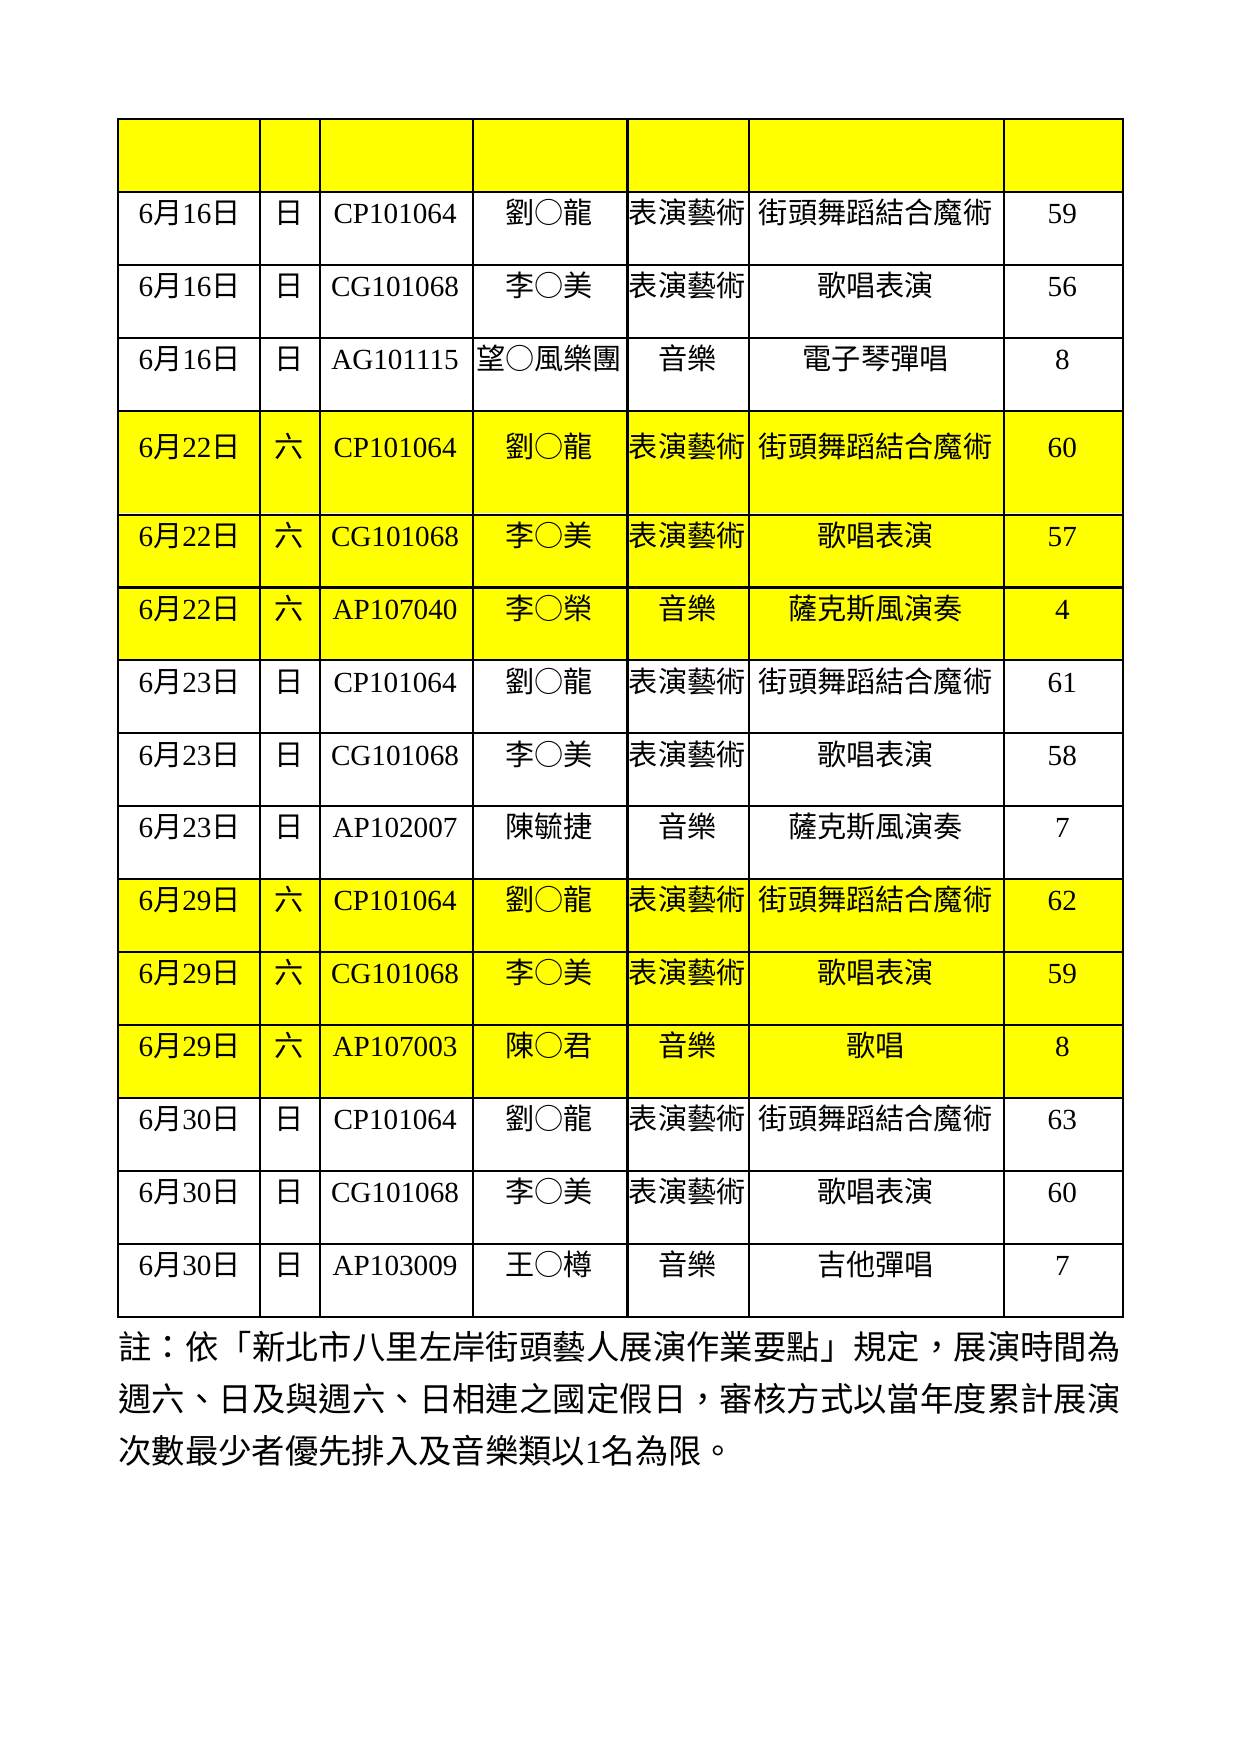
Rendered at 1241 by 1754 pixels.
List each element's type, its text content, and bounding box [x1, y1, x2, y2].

table_cell 六 [261, 880, 319, 951]
table_cell 日 [261, 193, 319, 264]
table_cell 李○榮 [474, 589, 626, 659]
table_cell 日 [261, 1245, 319, 1316]
table_cell 劉○龍 [474, 1099, 626, 1170]
table_cell 日 [261, 266, 319, 337]
table_cell 日 [261, 661, 319, 732]
table_cell [321, 120, 472, 191]
table_cell AP103009 [321, 1245, 472, 1316]
table_cell 6月22日 [119, 412, 259, 513]
table_cell 6月23日 [119, 734, 259, 805]
table_cell CP101064 [321, 412, 472, 513]
table_cell 李○美 [474, 734, 626, 805]
table_cell 6月30日 [119, 1099, 259, 1170]
table_cell 劉○龍 [474, 412, 626, 513]
table_cell 6月30日 [119, 1172, 259, 1243]
table_cell 表演藝術 [629, 953, 748, 1024]
table_cell 歌唱表演 [750, 1172, 1003, 1243]
table_cell 日 [261, 1099, 319, 1170]
table_cell AP102007 [321, 807, 472, 878]
table_cell 59 [1005, 193, 1122, 264]
table_cell 60 [1005, 1172, 1122, 1243]
table_cell [261, 120, 319, 191]
table_cell CP101064 [321, 661, 472, 732]
table_cell 街頭舞蹈結合魔術 [750, 880, 1003, 951]
table_cell 街頭舞蹈結合魔術 [750, 661, 1003, 732]
table_cell 劉○龍 [474, 880, 626, 951]
table_cell 6月29日 [119, 1026, 259, 1097]
table_cell 60 [1005, 412, 1122, 513]
table_cell 音樂 [629, 1245, 748, 1316]
table_cell 表演藝術 [629, 412, 748, 513]
text 註：依「新北市八里左岸街頭藝人展演作業要點」規定，展演時間為週六、日及與週六、日相連之國定假日，審核方式以當年度累計展演次數最少者優先排入及音樂類以1名為限。 [118, 1318, 1122, 1474]
table_cell 7 [1005, 1245, 1122, 1316]
table_cell 王○樽 [474, 1245, 626, 1316]
table_cell 8 [1005, 339, 1122, 410]
table_cell 表演藝術 [629, 193, 748, 264]
table_cell 李○美 [474, 516, 626, 586]
table_cell 薩克斯風演奏 [750, 807, 1003, 878]
table_cell 62 [1005, 880, 1122, 951]
table_cell CP101064 [321, 1099, 472, 1170]
table_cell 表演藝術 [629, 266, 748, 337]
table_cell 表演藝術 [629, 1099, 748, 1170]
table_cell 表演藝術 [629, 734, 748, 805]
table_cell 音樂 [629, 807, 748, 878]
table_cell AP107003 [321, 1026, 472, 1097]
table_cell 6月29日 [119, 880, 259, 951]
table_cell AP107040 [321, 589, 472, 659]
table_cell 63 [1005, 1099, 1122, 1170]
table_cell 表演藝術 [629, 1172, 748, 1243]
table_cell 6月16日 [119, 193, 259, 264]
table_cell [750, 120, 1003, 191]
table_cell 6月23日 [119, 807, 259, 878]
table_cell 57 [1005, 516, 1122, 586]
table_cell 薩克斯風演奏 [750, 589, 1003, 659]
table_cell 六 [261, 589, 319, 659]
table_cell 六 [261, 953, 319, 1024]
table_cell 李○美 [474, 1172, 626, 1243]
table_cell 劉○龍 [474, 661, 626, 732]
table_cell 61 [1005, 661, 1122, 732]
table_cell CG101068 [321, 1172, 472, 1243]
table_cell 吉他彈唱 [750, 1245, 1003, 1316]
table_cell 56 [1005, 266, 1122, 337]
table_cell 陳○君 [474, 1026, 626, 1097]
table_cell 4 [1005, 589, 1122, 659]
table_cell 街頭舞蹈結合魔術 [750, 193, 1003, 264]
table_cell 歌唱表演 [750, 734, 1003, 805]
table_cell CP101064 [321, 880, 472, 951]
table_cell 6月30日 [119, 1245, 259, 1316]
table_cell 59 [1005, 953, 1122, 1024]
table_cell [629, 120, 748, 191]
table_cell 日 [261, 1172, 319, 1243]
table_cell 58 [1005, 734, 1122, 805]
table_cell 表演藝術 [629, 661, 748, 732]
table_cell 六 [261, 1026, 319, 1097]
table_cell CG101068 [321, 516, 472, 586]
table_cell CG101068 [321, 734, 472, 805]
table_cell 音樂 [629, 589, 748, 659]
table_cell 6月23日 [119, 661, 259, 732]
table_cell 六 [261, 516, 319, 586]
table_cell 街頭舞蹈結合魔術 [750, 1099, 1003, 1170]
table_cell 6月29日 [119, 953, 259, 1024]
table_cell 歌唱表演 [750, 516, 1003, 586]
table_cell 望○風樂團 [474, 339, 626, 410]
table_cell 李○美 [474, 953, 626, 1024]
table_cell 李○美 [474, 266, 626, 337]
table_cell 日 [261, 807, 319, 878]
table_cell 街頭舞蹈結合魔術 [750, 412, 1003, 513]
table_cell 6月22日 [119, 589, 259, 659]
table_cell 6月16日 [119, 339, 259, 410]
table_cell 7 [1005, 807, 1122, 878]
table_cell 6 [1005, 120, 1122, 191]
table_cell 日 [261, 734, 319, 805]
table_cell CP101064 [321, 193, 472, 264]
table_cell 歌唱表演 [750, 266, 1003, 337]
table_cell 歌唱表演 [750, 953, 1003, 1024]
table_cell 表演藝術 [629, 516, 748, 586]
table_cell AG101115 [321, 339, 472, 410]
table_cell CG101068 [321, 953, 472, 1024]
table_cell 陳毓捷 [474, 807, 626, 878]
table_cell [474, 120, 626, 191]
table_cell 6月16日 [119, 266, 259, 337]
table_cell CG101068 [321, 266, 472, 337]
table_cell 歌唱 [750, 1026, 1003, 1097]
table_cell 音樂 [629, 339, 748, 410]
table_cell 劉○龍 [474, 193, 626, 264]
table_cell 音樂 [629, 1026, 748, 1097]
table_cell 8 [1005, 1026, 1122, 1097]
table_cell [119, 120, 259, 191]
table_cell 6月22日 [119, 516, 259, 586]
table_cell 六 [261, 412, 319, 513]
table_cell 電子琴彈唱 [750, 339, 1003, 410]
table_cell 日 [261, 339, 319, 410]
table_cell 表演藝術 [629, 880, 748, 951]
